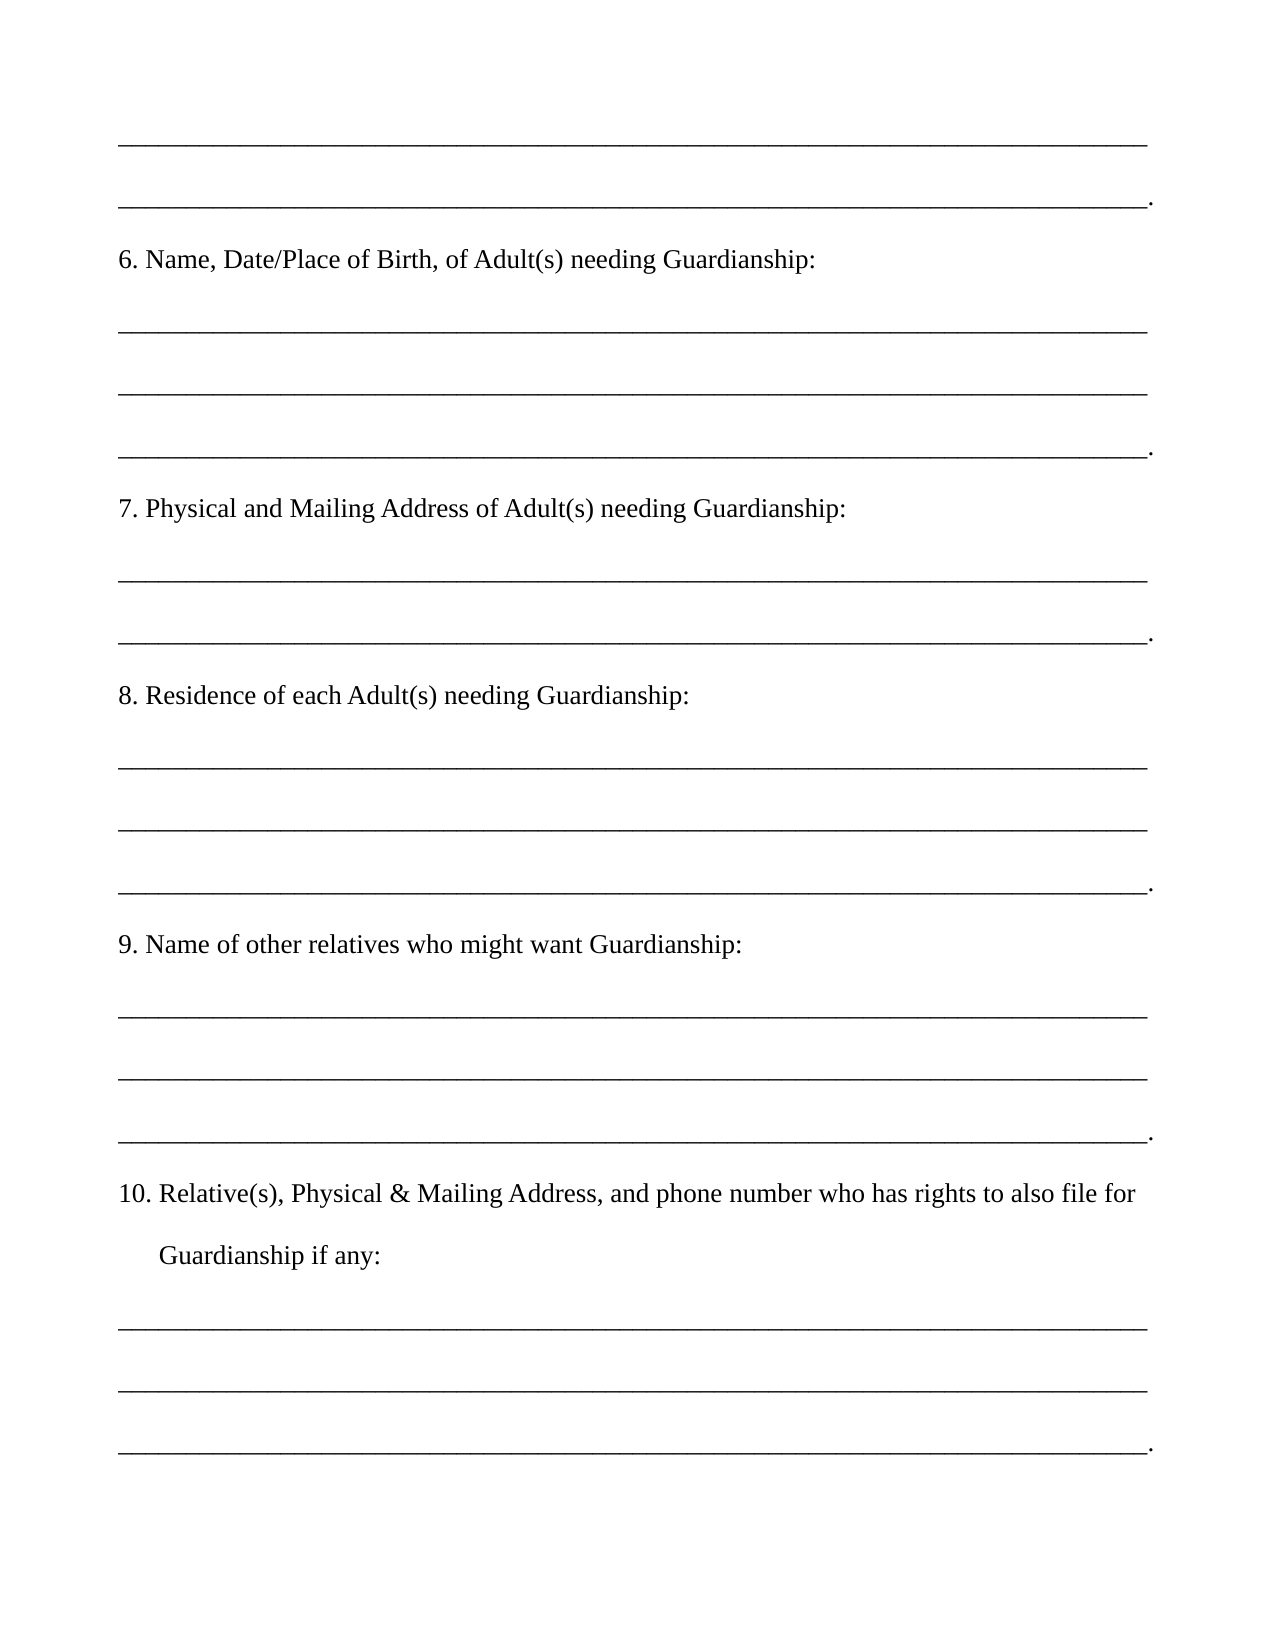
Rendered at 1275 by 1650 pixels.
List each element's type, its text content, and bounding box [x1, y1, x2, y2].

text 10. Relative(s), Physical & Mailing Address, and phone number who has rights to also file for [118, 1177, 1157, 1208]
text Guardianship if any: ____________________________________________________________________________________________________________________________________________________________________________________________________________________________________. [118, 1239, 1157, 1457]
text 8. Residence of each Adult(s) needing Guardianship: ____________________________________________________________________________________________________________________________________________________________________________________________________________________________________. [118, 679, 1157, 897]
text 6. Name, Date/Place of Birth, of Adult(s) needing Guardianship: ____________________________________________________________________________________________________________________________________________________________________________________________________________________________________. [118, 243, 1157, 461]
text 9. Name of other relatives who might want Guardianship: ____________________________________________________________________________________________________________________________________________________________________________________________________________________________________. [118, 928, 1157, 1146]
text 7. Physical and Mailing Address of Adult(s) needing Guardianship: ________________________________________________________________________________________________________________________________________________________. [118, 492, 1157, 648]
text ________________________________________________________________________________________________________________________________________________________. [118, 118, 1157, 212]
